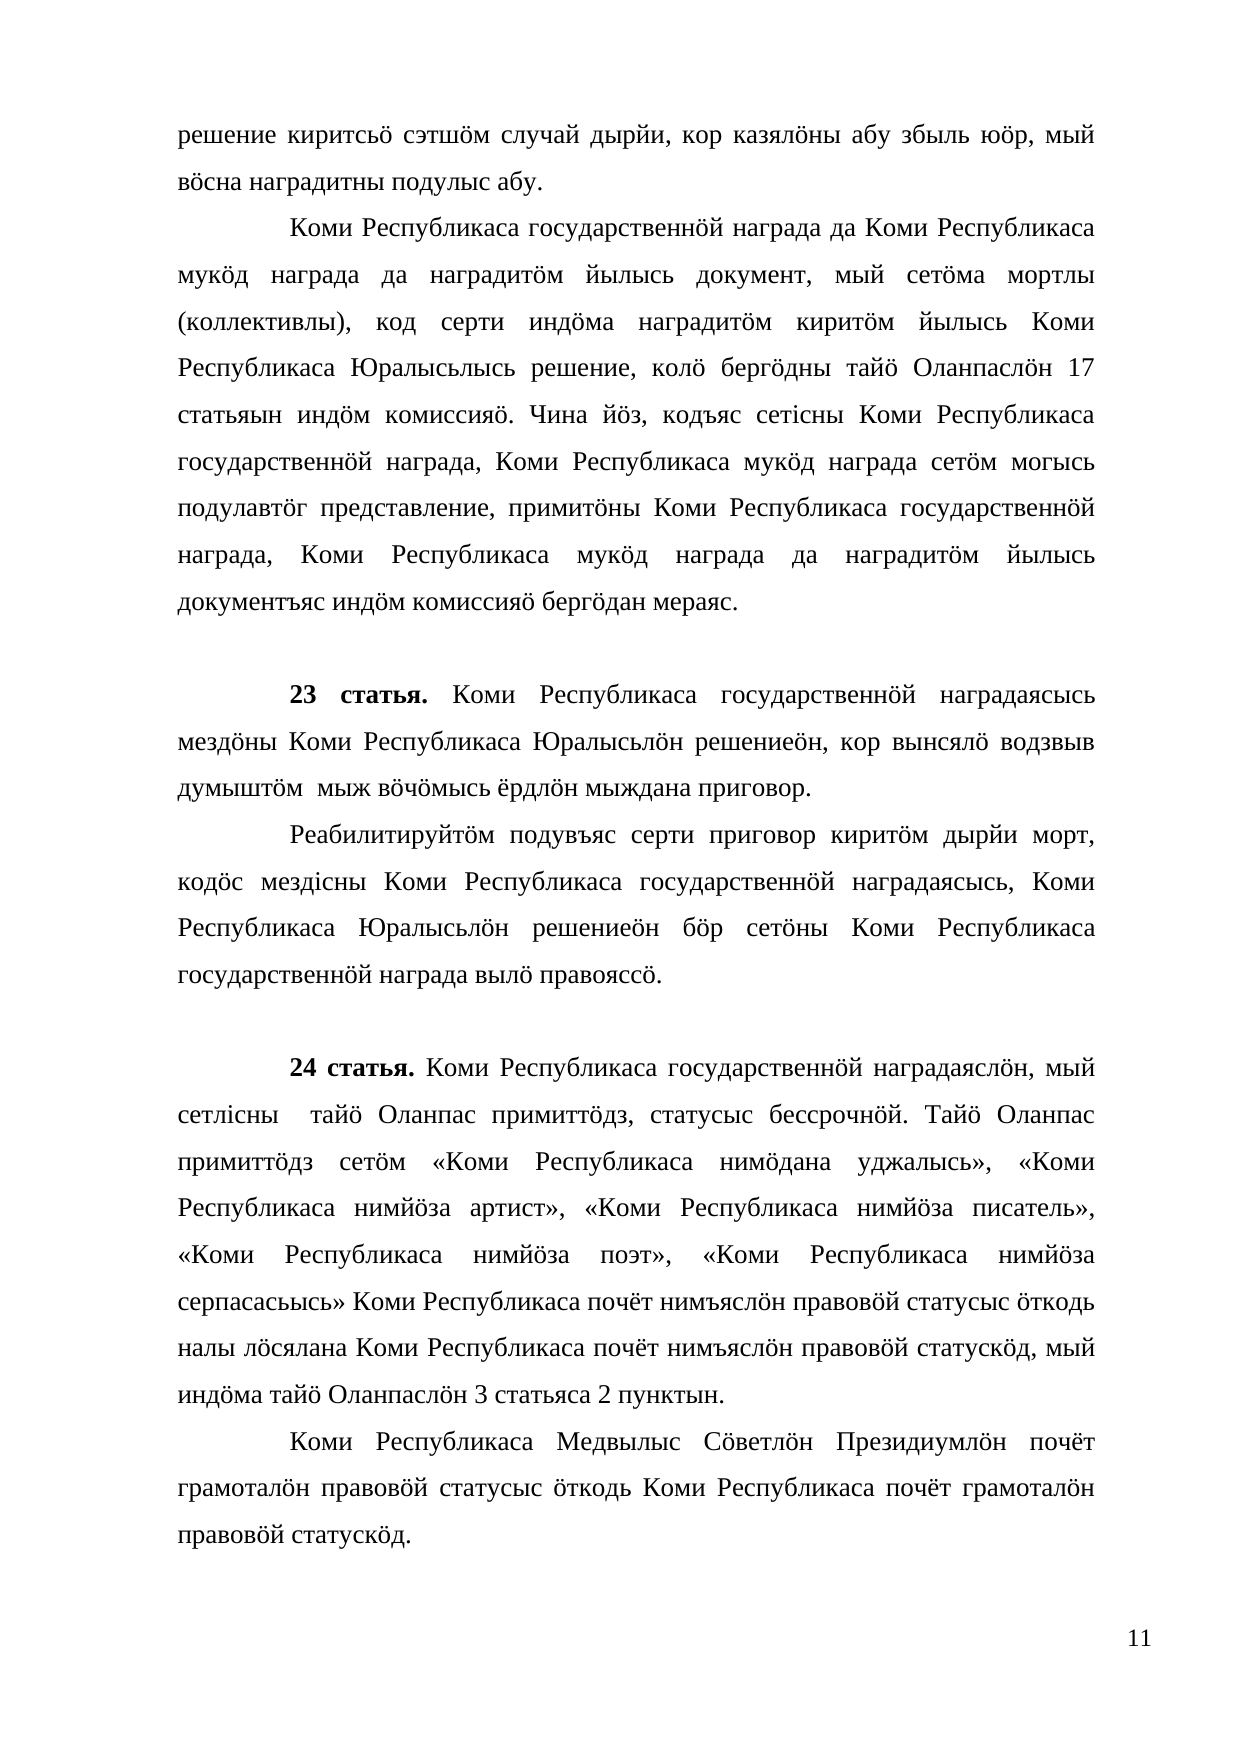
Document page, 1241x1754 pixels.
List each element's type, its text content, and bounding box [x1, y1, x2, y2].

text Коми Республикаса государственнöй награда да Коми Республикаса мукöд награда да наградитöм йылысь документ, мый сетöма мортлы (коллективлы), код серти индöма наградитöм киритöм йылысь Коми Республикаса Юралысьлысь решение, колö бергöдны тайö Оланпаслöн 17 статьяын индöм комиссияö. Чина йöз, кодъяс сетiсны Коми Республикаса государственнöй награда, Коми Республикаса мукöд награда сетöм могысь подулавтöг представление, примитöны Коми Республикаса государственнöй награда, Коми Республикаса мукöд награда да наградитöм йылысь документъяс индöм комиссияö бергöдан мераяс. [177, 211, 1096, 616]
text Коми Республикаса Медвылыс Сöветлöн Президиумлöн почёт грамоталöн правовöй статусыс öткодь Коми Республикаса почёт грамоталöн правовöй статускöд. [177, 1425, 1096, 1549]
text 24 статья. Коми Республикаса государственнöй наградаяслöн, мый сетлiсны тайö Оланпас примиттöдз, статусыс бессрочнöй. Тайö Оланпас примиттöдз сетöм «Коми Республикаса нимöдана уджалысь», «Коми Республикаса нимйöза артист», «Коми Республикаса нимйöза писатель», «Коми Республикаса нимйöза поэт», «Коми Республикаса нимйöза серпасасьысь» Коми Республикаса почёт нимъяслöн правовöй статусыс öткодь налы лöсялана Коми Республикаса почёт нимъяслöн правовöй статускöд, мый индöма тайö Оланпаслöн 3 статьяса 2 пунктын. [177, 1051, 1096, 1409]
text решение киритсьö сэтшöм случай дырйи, кор казялöны абу збыль юöр, мый вöсна наградитны подулыс абу. [177, 118, 1096, 196]
text 23 статья. Коми Республикаса государственнöй наградаясысь мездöны Коми Республикаса Юралысьлöн решениеöн, кор вынсялö водзвыв думыштöм мыж вöчöмысь ёрдлöн мыждана приговор. [177, 678, 1096, 803]
text Реабилитируйтöм подувъяс серти приговор киритöм дырйи морт, кодöс мездiсны Коми Республикаса государственнöй наградаясысь, Коми Республикаса Юралысьлöн решениеöн бöр сетöны Коми Республикаса государственнöй награда вылö правояссö. [177, 818, 1096, 989]
